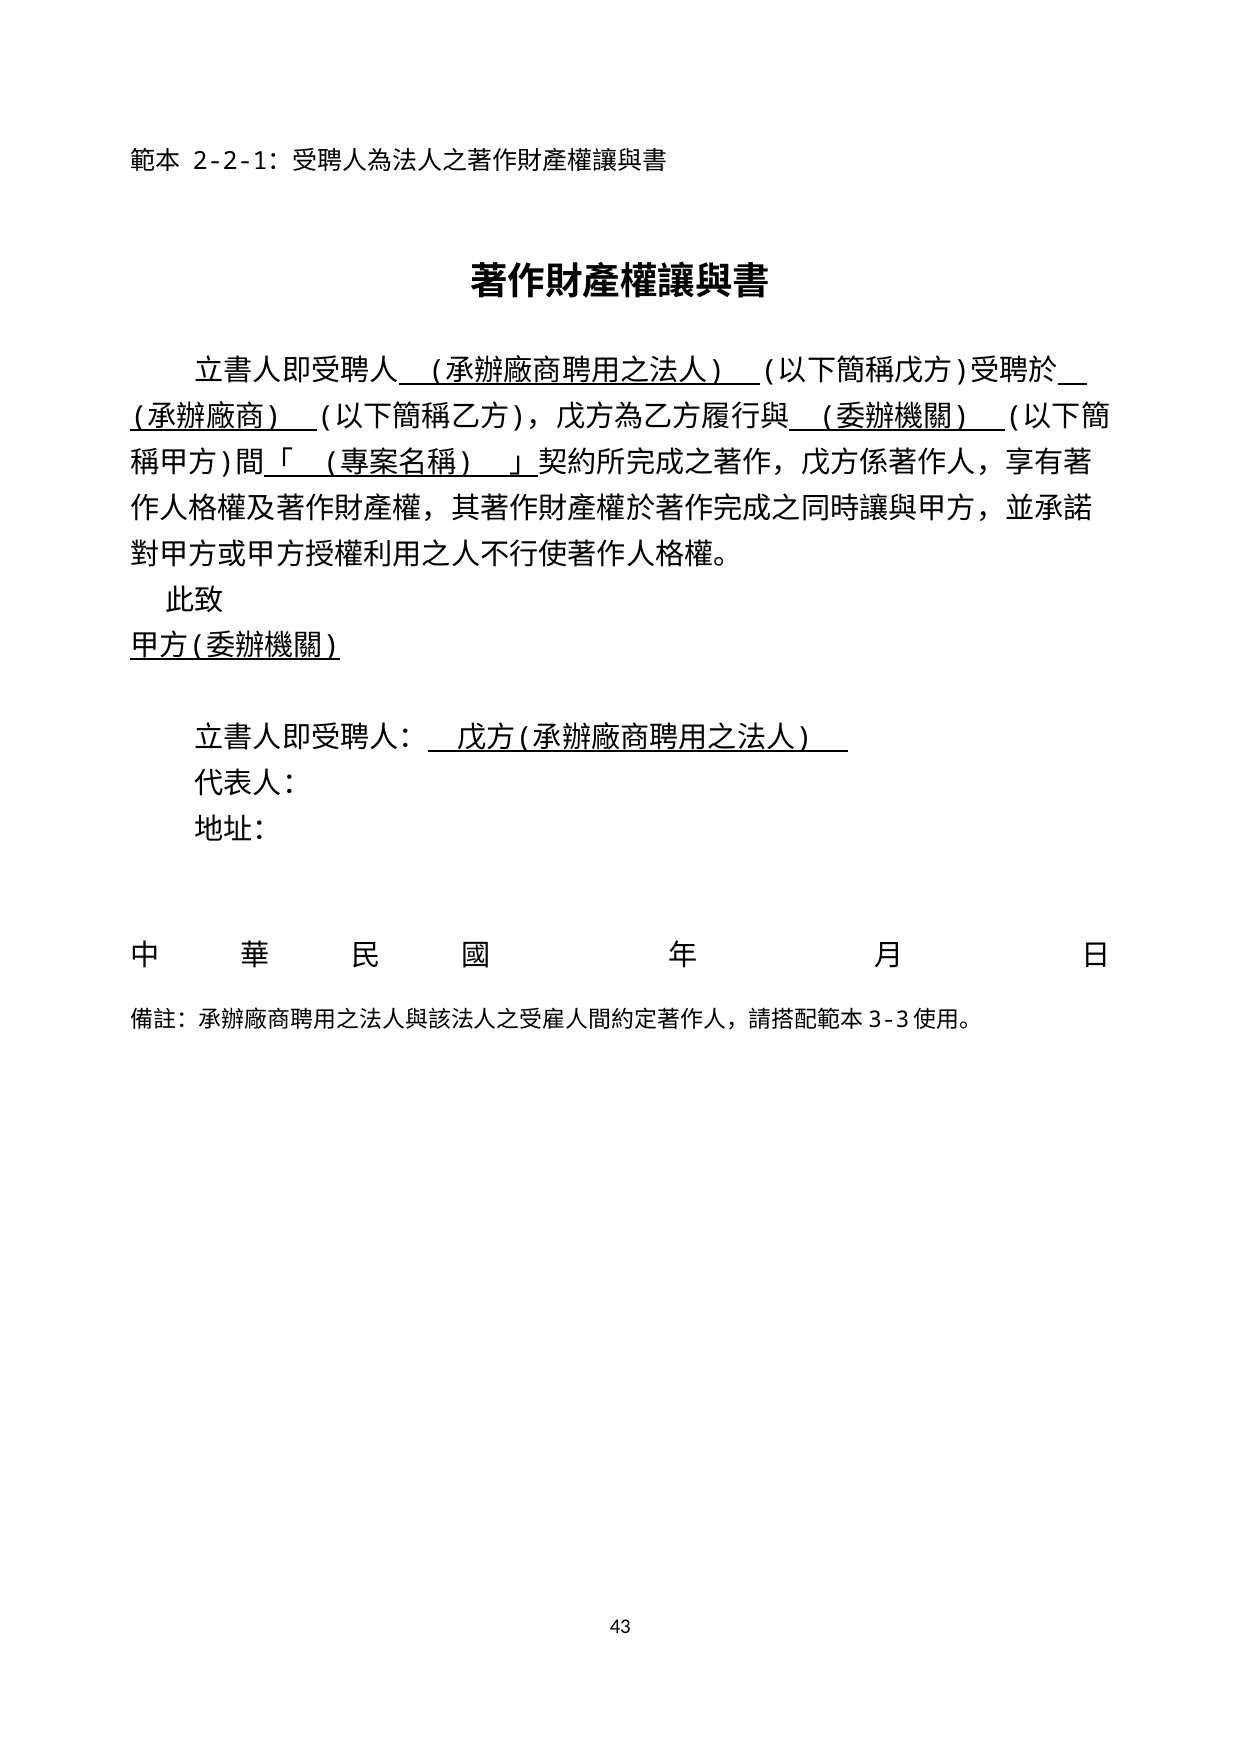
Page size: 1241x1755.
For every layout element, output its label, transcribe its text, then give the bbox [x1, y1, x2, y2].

text 著作財產權讓與書 [130, 261, 1110, 302]
text 範本 2-2-1：受聘人為法人之著作財產權讓與書 [130, 136, 1110, 177]
text 甲方(委辦機關) [130, 619, 1110, 665]
text 中華民國 年 月 日 [130, 940, 1110, 971]
text 立書人即受聘人： 戊方(承辦廠商聘用之法人) [130, 711, 1110, 757]
text 立書人即受聘人 (承辦廠商聘用之法人) (以下簡稱戊方)受聘於 (承辦廠商) (以下簡稱乙方)，戊方為乙方履行與 (委辦機關) (以下簡稱甲方)間「 (專案名稱) 」契約所完成之著作，戊方係著作人，享有著作人格權及著作財產權，其著作財產權於著作完成之同時讓與甲方，並承諾對甲方或甲方授權利用之人不行使著作人格權。 [130, 344, 1110, 573]
text 備註：承辦廠商聘用之法人與該法人之受雇人間約定著作人，請搭配範本3-3使用。 [130, 1002, 1110, 1034]
text 代表人： [130, 757, 1110, 802]
text 地址： [130, 802, 1110, 848]
text 此致 [130, 573, 1110, 619]
